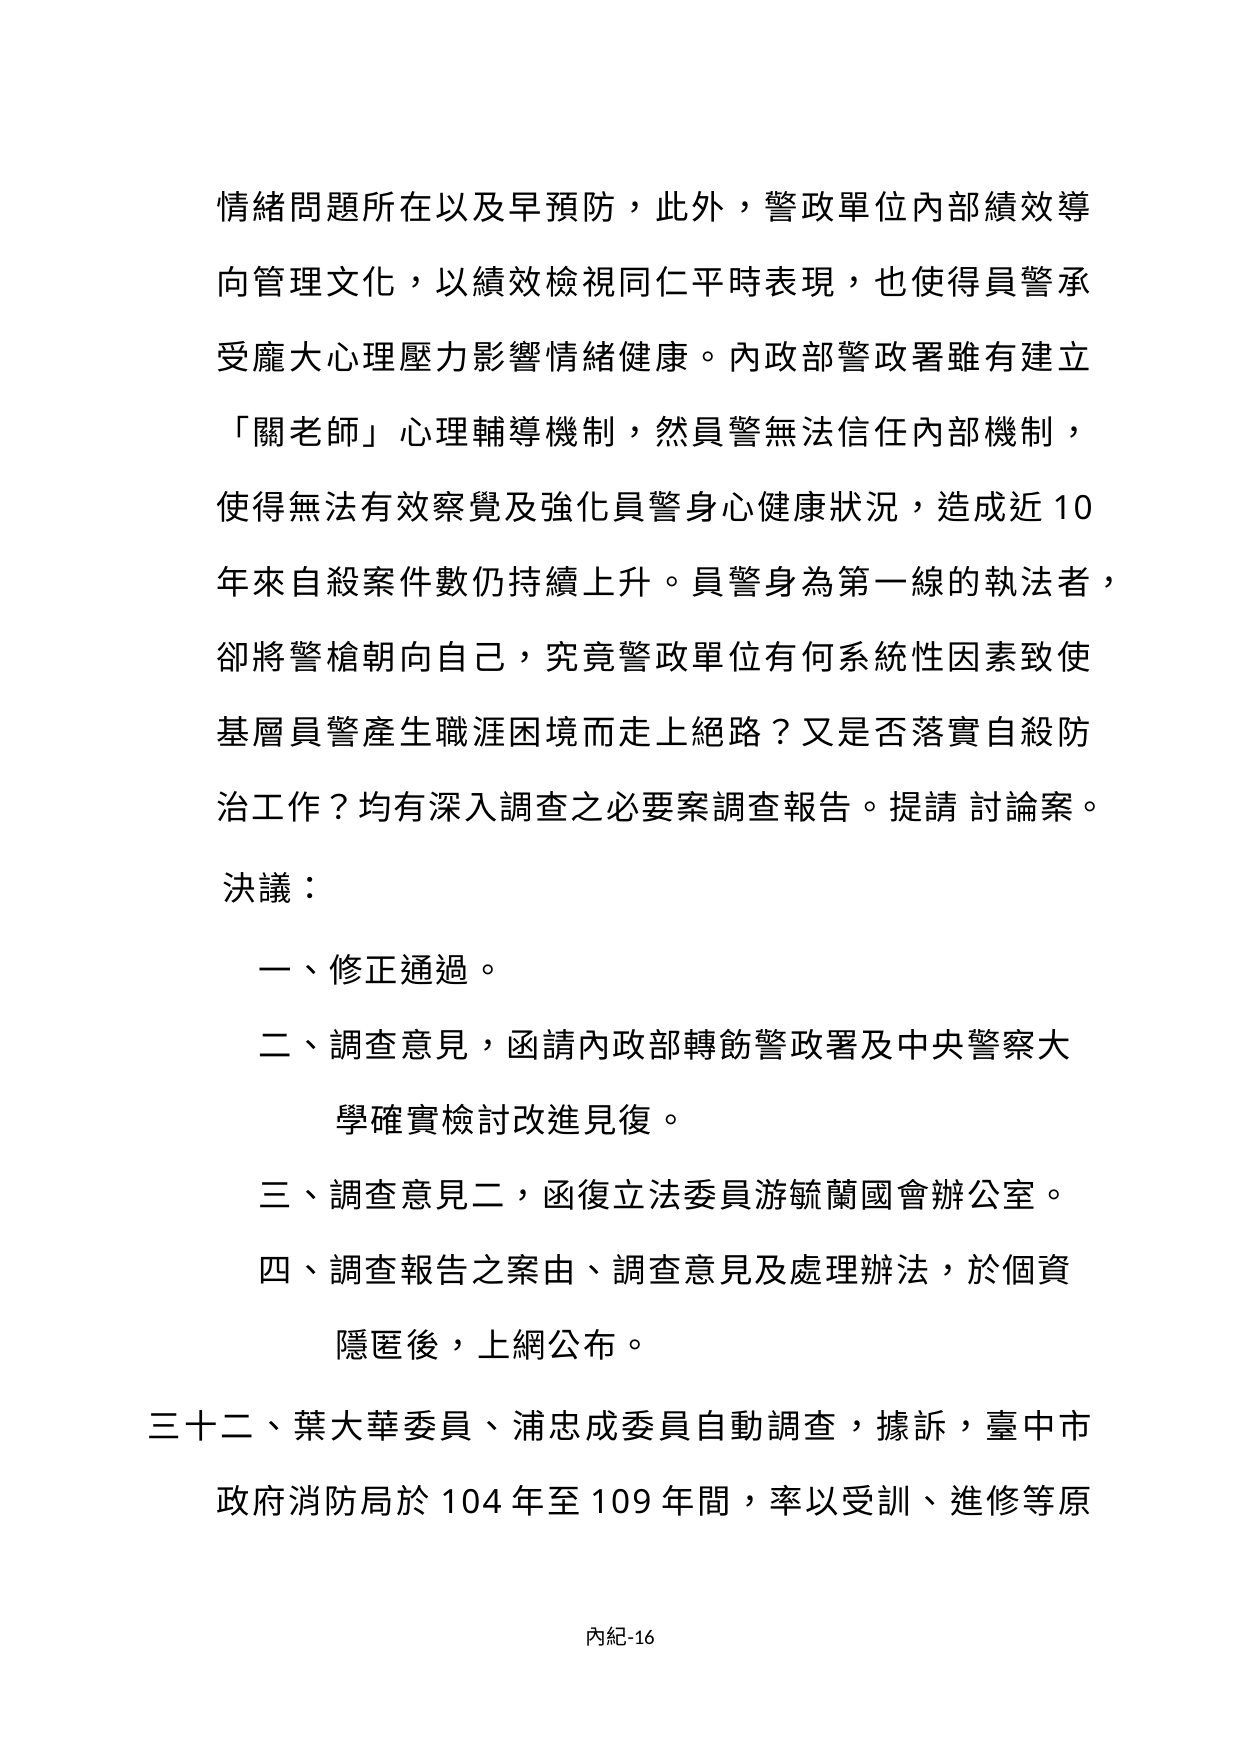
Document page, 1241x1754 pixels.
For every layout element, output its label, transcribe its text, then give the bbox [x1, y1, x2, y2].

text 四、調查報告之案由、調查意見及處理辦法，於個資隱匿後，上網公布。 [250, 1227, 1101, 1382]
text 一、修正通過。 [250, 928, 1101, 1002]
text 三十一、葉大華委員、陳景峻委員自動調查，據悉，111年員警自殺案件頻傳，總計有7名員警輕生，於6月警察節接連2天就有2位警員舉槍自殺，警察精神健康儼然已經亮起紅燈。媒體報導直指內政部警政署對於員警自殺長期缺乏統計研究及分析，因此難以發現員警身心及情緒問題所在以及早預防，此外，警政單位內部績效導向管理文化，以績效檢視同仁平時表現，也使得員警承受龐大心理壓力影響情緒健康。內政部警政署雖有建立「關老師」心理輔導機制，然員警無法信任內部機制，使得無法有效察覺及強化員警身心健康狀況，造成近10年來自殺案件數仍持續上升。員警身為第一線的執法者，卻將警槍朝向自己，究竟警政單位有何系統性因素致使基層員警產生職涯困境而走上絕路？又是否落實自殺防治工作？均有深入調查之必要案調查報告。提請 討論案。 [139, 166, 1101, 845]
text 二、調查意見，函請內政部轉飭警政署及中央警察大學確實檢討改進見復。 [250, 1002, 1101, 1152]
text 三十二、葉大華委員、浦忠成委員自動調查，據訴，臺中市政府消防局於104年至109年間，率以受訓、進修等原因，不當向消防員追討「主管加給」、「危險加給」及「危險加給加成」等津貼，損及消防員權益。查行政院95年12月5日函訂定「警察人員帶職帶薪全時進修期間各種加給支給原則」，明定非取得較高學歷或學位者，加給照常支給；嗣於104年1月1日核定「消防、海巡、空中勤務、移民及航空測量機關專業人員危險職務加給表」再增訂直轄市加給加成支給規定，詎內政部107年12月28日通函各消防機關，其所屬同仁參加非屬取得較高學位（歷）之帶職帶薪進修期間，危險職務加給仍應依原支等級支給，並自文到次月1日起實施，其理由為何？有無牴觸相關法令規定？另六都僅臺中市政府於旨揭期間向消防員追討加給津貼，該府相關人員決策處理過程為何？有無涉有行政違失？追繳金額有無遭不當挪用情事？又陳情人是否有遭受職場霸凌或權責歸咎不當之情事？事涉消防員權益之保障，實有深入查明之必要案調查報告。提請 討論案。 [139, 1384, 1101, 1538]
text 決議： [214, 847, 1101, 926]
text 三、調查意見二，函復立法委員游毓蘭國會辦公室。 [250, 1152, 1101, 1227]
